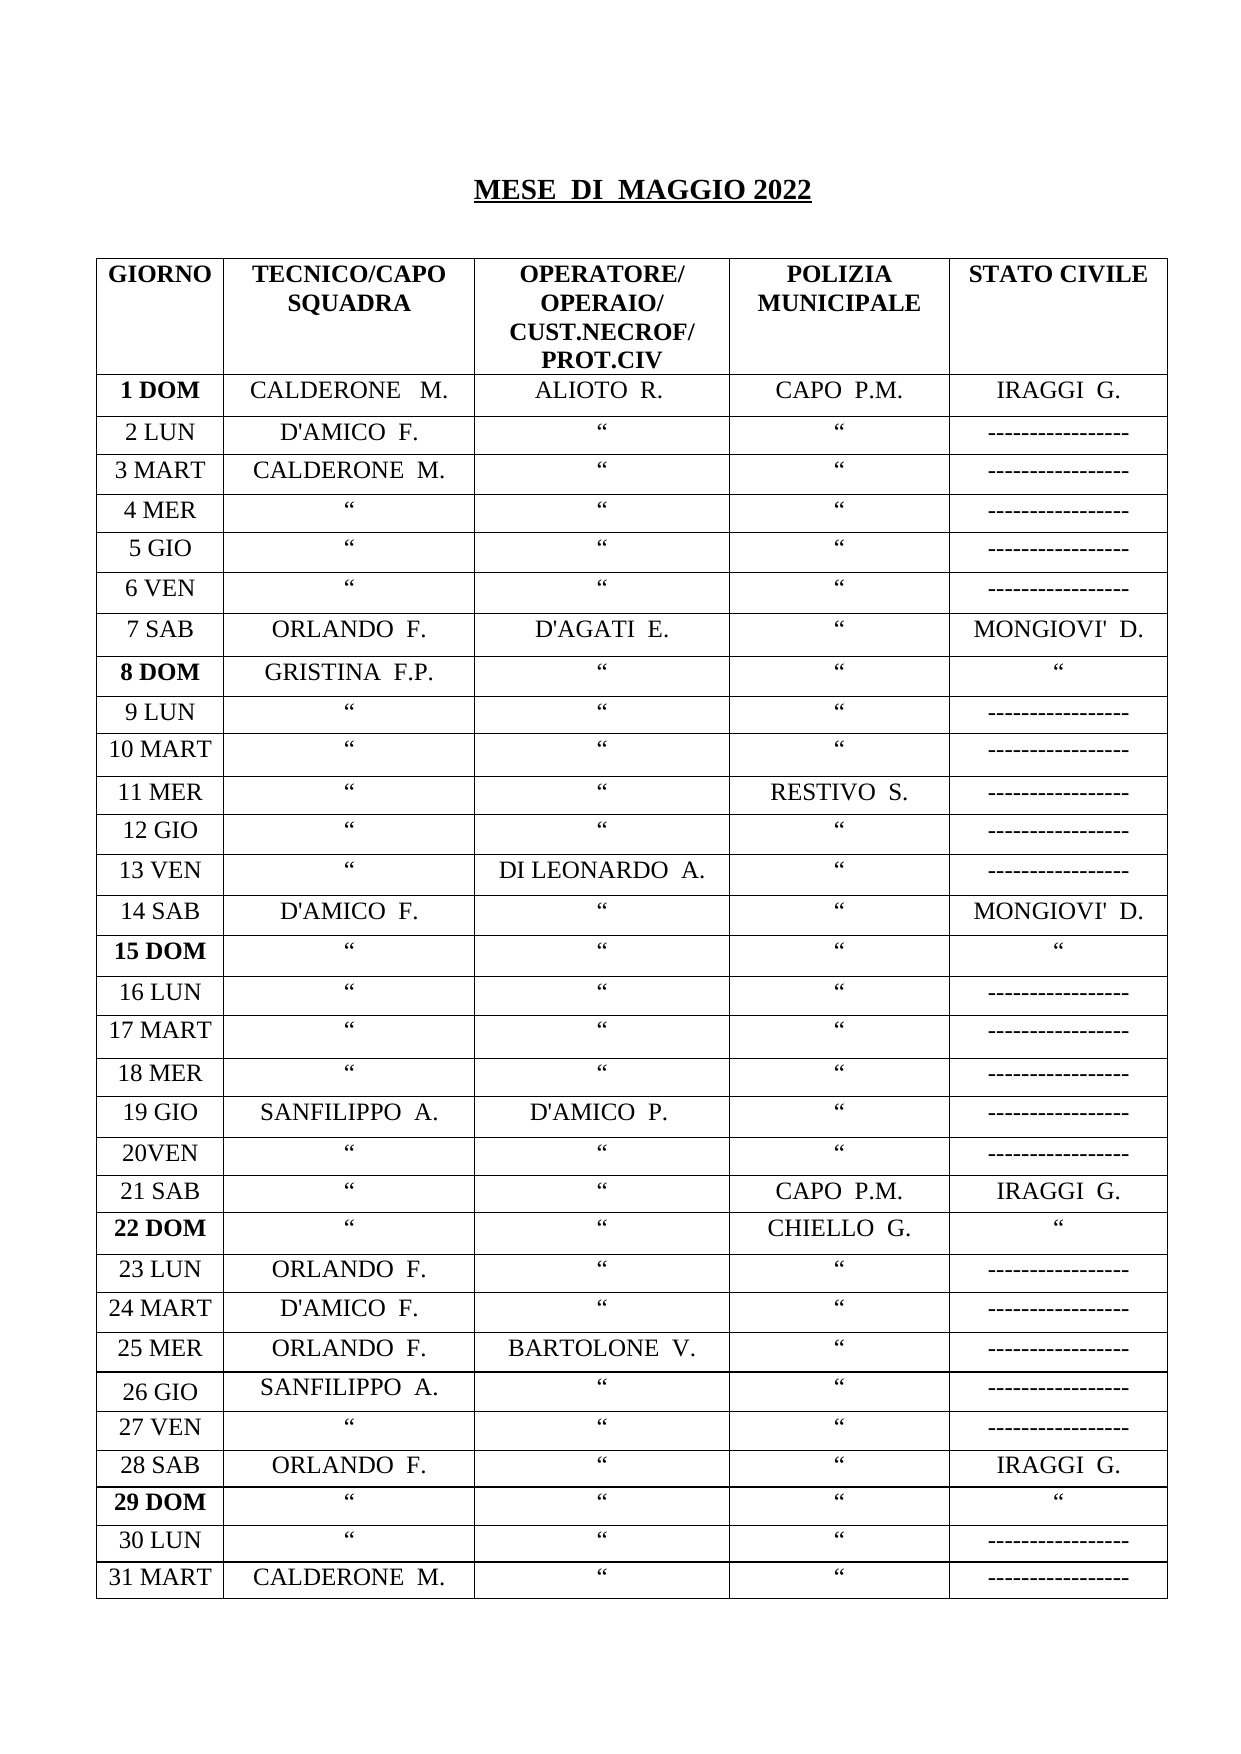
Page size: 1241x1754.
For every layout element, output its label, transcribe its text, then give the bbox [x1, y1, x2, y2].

table_cell “ [224, 495, 474, 532]
table_cell 26 GIO [97, 1373, 223, 1411]
table_cell IRAGGI G. [950, 1451, 1167, 1486]
table_cell “ [730, 533, 949, 572]
table_cell IRAGGI G. [950, 375, 1167, 416]
table_cell ----------------- [950, 697, 1167, 733]
table_cell 15 DOM [97, 936, 223, 976]
table_cell ----------------- [950, 533, 1167, 572]
table_cell 27 VEN [97, 1412, 223, 1449]
table_cell “ [475, 657, 729, 696]
table_cell 24 MART [97, 1293, 223, 1332]
table_cell 19 GIO [97, 1097, 223, 1137]
table_cell “ [224, 855, 474, 895]
table_cell “ [730, 1373, 949, 1411]
table_cell “ [950, 1213, 1167, 1253]
table_cell IRAGGI G. [950, 1176, 1167, 1212]
table_cell “ [730, 417, 949, 454]
table_cell 21 SAB [97, 1176, 223, 1212]
table_cell “ [224, 977, 474, 1014]
table_cell ----------------- [950, 977, 1167, 1014]
table_cell “ [730, 697, 949, 733]
table_cell “ [475, 1138, 729, 1175]
table_cell “ [730, 1412, 949, 1449]
table_cell CALDERONE M. [224, 455, 474, 494]
table_cell ----------------- [950, 1412, 1167, 1449]
table_cell 31 MART [97, 1563, 223, 1598]
table_cell RESTIVO S. [730, 777, 949, 814]
table_cell “ [950, 1488, 1167, 1524]
table_cell ----------------- [950, 1333, 1167, 1371]
table_cell “ [475, 495, 729, 532]
table_cell 8 DOM [97, 657, 223, 696]
table_header GIORNO [97, 259, 223, 374]
table_cell “ [475, 815, 729, 854]
table_header POLIZIA MUNICIPALE [730, 259, 949, 374]
table_cell “ [475, 533, 729, 572]
table_cell 10 MART [97, 734, 223, 776]
table_cell SANFILIPPO A. [224, 1373, 474, 1411]
table_cell “ [730, 455, 949, 494]
table_cell 30 LUN [97, 1526, 223, 1561]
table_cell “ [475, 1526, 729, 1561]
table_cell 17 MART [97, 1016, 223, 1057]
table_cell “ [475, 697, 729, 733]
table_cell ----------------- [950, 815, 1167, 854]
table_cell “ [475, 1563, 729, 1598]
table_cell CHIELLO G. [730, 1213, 949, 1253]
table_cell DI LEONARDO A. [475, 855, 729, 895]
table_cell “ [730, 1059, 949, 1096]
table_cell “ [475, 1176, 729, 1212]
table_cell D'AMICO F. [224, 896, 474, 935]
table_cell “ [224, 815, 474, 854]
table_cell ----------------- [950, 1293, 1167, 1332]
table_cell “ [224, 1176, 474, 1212]
table_cell 22 DOM [97, 1213, 223, 1253]
table_cell “ [730, 614, 949, 656]
table_cell “ [730, 815, 949, 854]
table_cell “ [950, 657, 1167, 696]
table_cell “ [730, 1016, 949, 1057]
table_cell “ [475, 896, 729, 935]
text MESE DI MAGGIO 2022 [118, 172, 1167, 205]
table_cell MONGIOVI' D. [950, 896, 1167, 935]
table_header OPERATORE/OPERAIO/CUST.NECROF/PROT.CIV [475, 259, 729, 374]
table_cell “ [730, 1293, 949, 1332]
table_cell ORLANDO F. [224, 1451, 474, 1486]
table_cell ----------------- [950, 417, 1167, 454]
table_cell “ [475, 1255, 729, 1292]
table_cell D'AMICO P. [475, 1097, 729, 1137]
table_cell “ [475, 1373, 729, 1411]
table_cell “ [730, 1563, 949, 1598]
table_cell “ [475, 417, 729, 454]
table_cell “ [475, 1488, 729, 1524]
table_cell “ [475, 977, 729, 1014]
table_cell “ [224, 1526, 474, 1561]
table_cell ----------------- [950, 1097, 1167, 1137]
table_cell ----------------- [950, 495, 1167, 532]
table_cell “ [224, 1488, 474, 1524]
table_cell “ [730, 896, 949, 935]
table_cell D'AGATI E. [475, 614, 729, 656]
table_cell ----------------- [950, 573, 1167, 613]
table_cell “ [950, 936, 1167, 976]
table_cell “ [475, 1451, 729, 1486]
table_cell “ [224, 1138, 474, 1175]
table_cell ----------------- [950, 1255, 1167, 1292]
table_cell 4 MER [97, 495, 223, 532]
table_cell CAPO P.M. [730, 375, 949, 416]
table_cell 12 GIO [97, 815, 223, 854]
table_cell “ [730, 855, 949, 895]
table_cell ----------------- [950, 1563, 1167, 1598]
table_cell “ [475, 573, 729, 613]
table_cell “ [730, 1488, 949, 1524]
table_cell “ [475, 1059, 729, 1096]
table_cell “ [475, 777, 729, 814]
table_cell “ [224, 1412, 474, 1449]
table_cell ALIOTO R. [475, 375, 729, 416]
table_cell “ [475, 1412, 729, 1449]
table_cell “ [224, 936, 474, 976]
table_cell GRISTINA F.P. [224, 657, 474, 696]
table_cell “ [730, 1333, 949, 1371]
table_cell “ [730, 1255, 949, 1292]
table_cell “ [730, 734, 949, 776]
table_cell ----------------- [950, 1373, 1167, 1411]
table_cell ----------------- [950, 777, 1167, 814]
table_cell D'AMICO F. [224, 1293, 474, 1332]
table_cell 13 VEN [97, 855, 223, 895]
table_cell “ [475, 1016, 729, 1057]
table_cell ORLANDO F. [224, 1255, 474, 1292]
table_cell CALDERONE M. [224, 375, 474, 416]
table_cell “ [224, 734, 474, 776]
table_cell “ [224, 1059, 474, 1096]
table_cell “ [730, 657, 949, 696]
table_cell “ [475, 455, 729, 494]
table_header TECNICO/CAPO SQUADRA [224, 259, 474, 374]
table_cell MONGIOVI' D. [950, 614, 1167, 656]
table_cell “ [224, 573, 474, 613]
table_cell SANFILIPPO A. [224, 1097, 474, 1137]
table_cell “ [730, 1526, 949, 1561]
table_cell “ [475, 1213, 729, 1253]
table_cell 1 DOM [97, 375, 223, 416]
table_cell BARTOLONE V. [475, 1333, 729, 1371]
table_cell “ [730, 936, 949, 976]
table_cell “ [475, 1293, 729, 1332]
table_cell “ [224, 1016, 474, 1057]
table_cell “ [730, 573, 949, 613]
table_cell CALDERONE M. [224, 1563, 474, 1598]
table_cell 11 MER [97, 777, 223, 814]
table_cell “ [475, 734, 729, 776]
table_cell CAPO P.M. [730, 1176, 949, 1212]
table_cell “ [730, 977, 949, 1014]
table_cell “ [475, 936, 729, 976]
table_cell 16 LUN [97, 977, 223, 1014]
table_cell 28 SAB [97, 1451, 223, 1486]
table_cell 18 MER [97, 1059, 223, 1096]
table_cell “ [224, 1213, 474, 1253]
table_cell 3 MART [97, 455, 223, 494]
table_cell D'AMICO F. [224, 417, 474, 454]
table_cell “ [730, 1451, 949, 1486]
table_cell ORLANDO F. [224, 614, 474, 656]
table_cell ----------------- [950, 1059, 1167, 1096]
table_cell 5 GIO [97, 533, 223, 572]
table_cell ----------------- [950, 734, 1167, 776]
table_cell 14 SAB [97, 896, 223, 935]
table_cell 25 MER [97, 1333, 223, 1371]
table_cell “ [730, 1138, 949, 1175]
table_cell ----------------- [950, 1526, 1167, 1561]
table_cell ----------------- [950, 1016, 1167, 1057]
table_cell 2 LUN [97, 417, 223, 454]
table_cell ORLANDO F. [224, 1333, 474, 1371]
table_cell 7 SAB [97, 614, 223, 656]
table_cell 20VEN [97, 1138, 223, 1175]
table_cell 23 LUN [97, 1255, 223, 1292]
table_cell 9 LUN [97, 697, 223, 733]
table_cell ----------------- [950, 455, 1167, 494]
table_cell “ [224, 697, 474, 733]
table_cell “ [224, 533, 474, 572]
table_cell ----------------- [950, 855, 1167, 895]
table_header STATO CIVILE [950, 259, 1167, 374]
table_cell “ [730, 1097, 949, 1137]
table_cell 6 VEN [97, 573, 223, 613]
table_cell “ [730, 495, 949, 532]
table_cell ----------------- [950, 1138, 1167, 1175]
table_cell 29 DOM [97, 1488, 223, 1524]
table_cell “ [224, 777, 474, 814]
